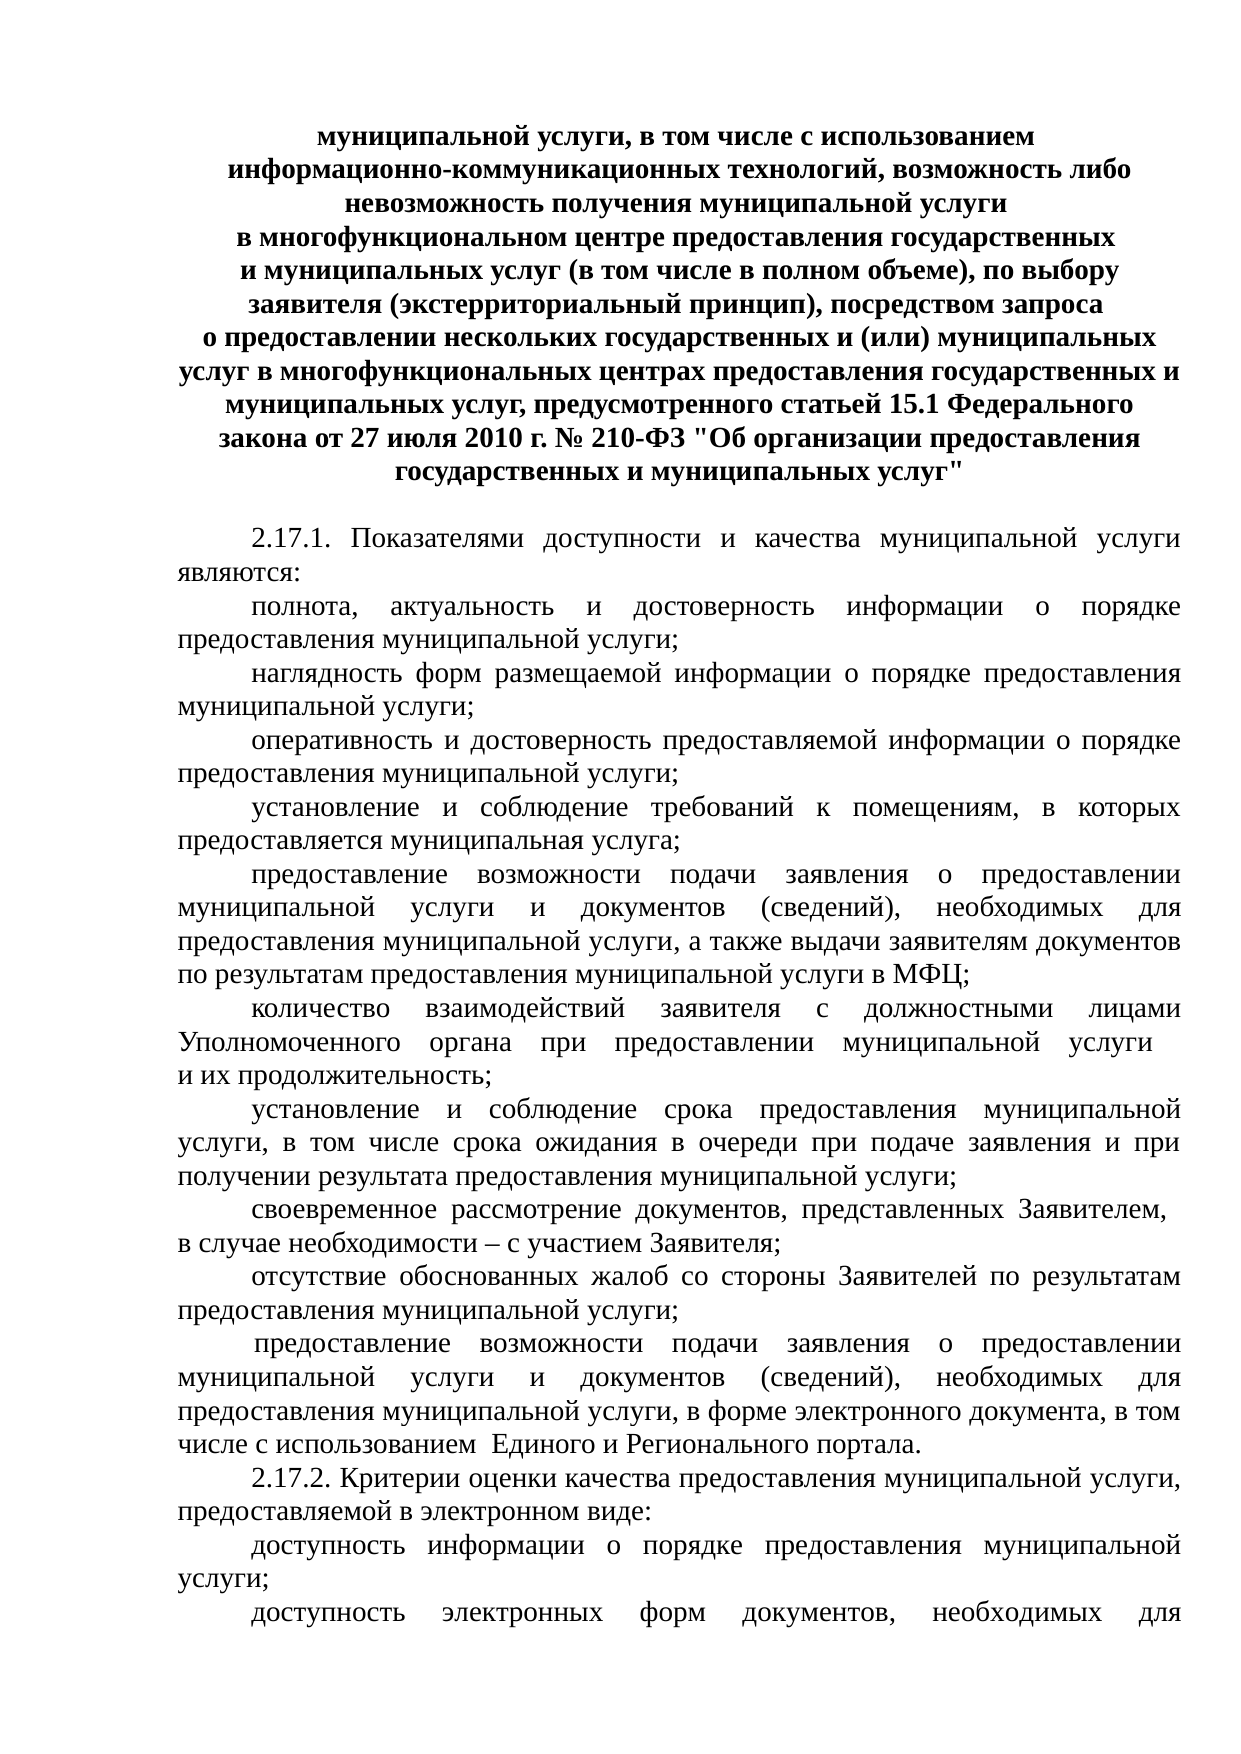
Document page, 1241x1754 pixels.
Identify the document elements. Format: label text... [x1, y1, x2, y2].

text установление и соблюдение срока предоставления муниципальной услуги, в том числе срока ожидания в очереди при подаче заявления и при получении результата предоставления муниципальной услуги; [177, 1091, 1182, 1191]
text отсутствие обоснованных жалоб со стороны Заявителей по результатам предоставления муниципальной услуги; [177, 1258, 1182, 1326]
text муниципальной услуги, в том числе с использованием информационно-коммуникационных технологий, возможность либо невозможность получения муниципальной услуги в многофункциональном центре предоставления государственных и муниципальных услуг (в том числе в полном объеме), по выбору заявителя (экстерриториальный принцип), посредством запроса о предоставлении нескольких государственных и (или) муниципальных услуг в многофункциональных центрах предоставления государственных и муниципальных услуг, предусмотренного статьей 15.1 Федерального закона от 27 июля 2010 г. № 210-ФЗ "Об организации предоставления государственных и муниципальных услуг" [177, 118, 1182, 487]
text 2.17.2. Критерии оценки качества предоставления муниципальной услуги, предоставляемой в электронном виде: [177, 1460, 1182, 1527]
text установление и соблюдение требований к помещениям, в которых предоставляется муниципальная услуга; [177, 789, 1182, 856]
text полнота, актуальность и достоверность информации о порядке предоставления муниципальной услуги; [177, 588, 1182, 655]
text своевременное рассмотрение документов, представленных Заявителем, в случае необходимости – с участием Заявителя; [177, 1191, 1182, 1258]
text доступность информации о порядке предоставления муниципальной услуги; [177, 1527, 1182, 1594]
text предоставление возможности подачи заявления о предоставлении муниципальной услуги и документов (сведений), необходимых для предоставления муниципальной услуги, в форме электронного документа, в том числе с использованием Единого и Регионального портала. [177, 1326, 1182, 1460]
text оперативность и достоверность предоставляемой информации о порядке предоставления муниципальной услуги; [177, 722, 1182, 789]
text доступность электронных форм документов, необходимых для [177, 1594, 1182, 1627]
text 2.17.1. Показателями доступности и качества муниципальной услуги являются: [177, 521, 1182, 588]
text наглядность форм размещаемой информации о порядке предоставления муниципальной услуги; [177, 655, 1182, 722]
text количество взаимодействий заявителя с должностными лицами Уполномоченного органа при предоставлении муниципальной услуги и их продолжительность; [177, 990, 1182, 1091]
text предоставление возможности подачи заявления о предоставлении муниципальной услуги и документов (сведений), необходимых для предоставления муниципальной услуги, а также выдачи заявителям документов по результатам предоставления муниципальной услуги в МФЦ; [177, 856, 1182, 990]
